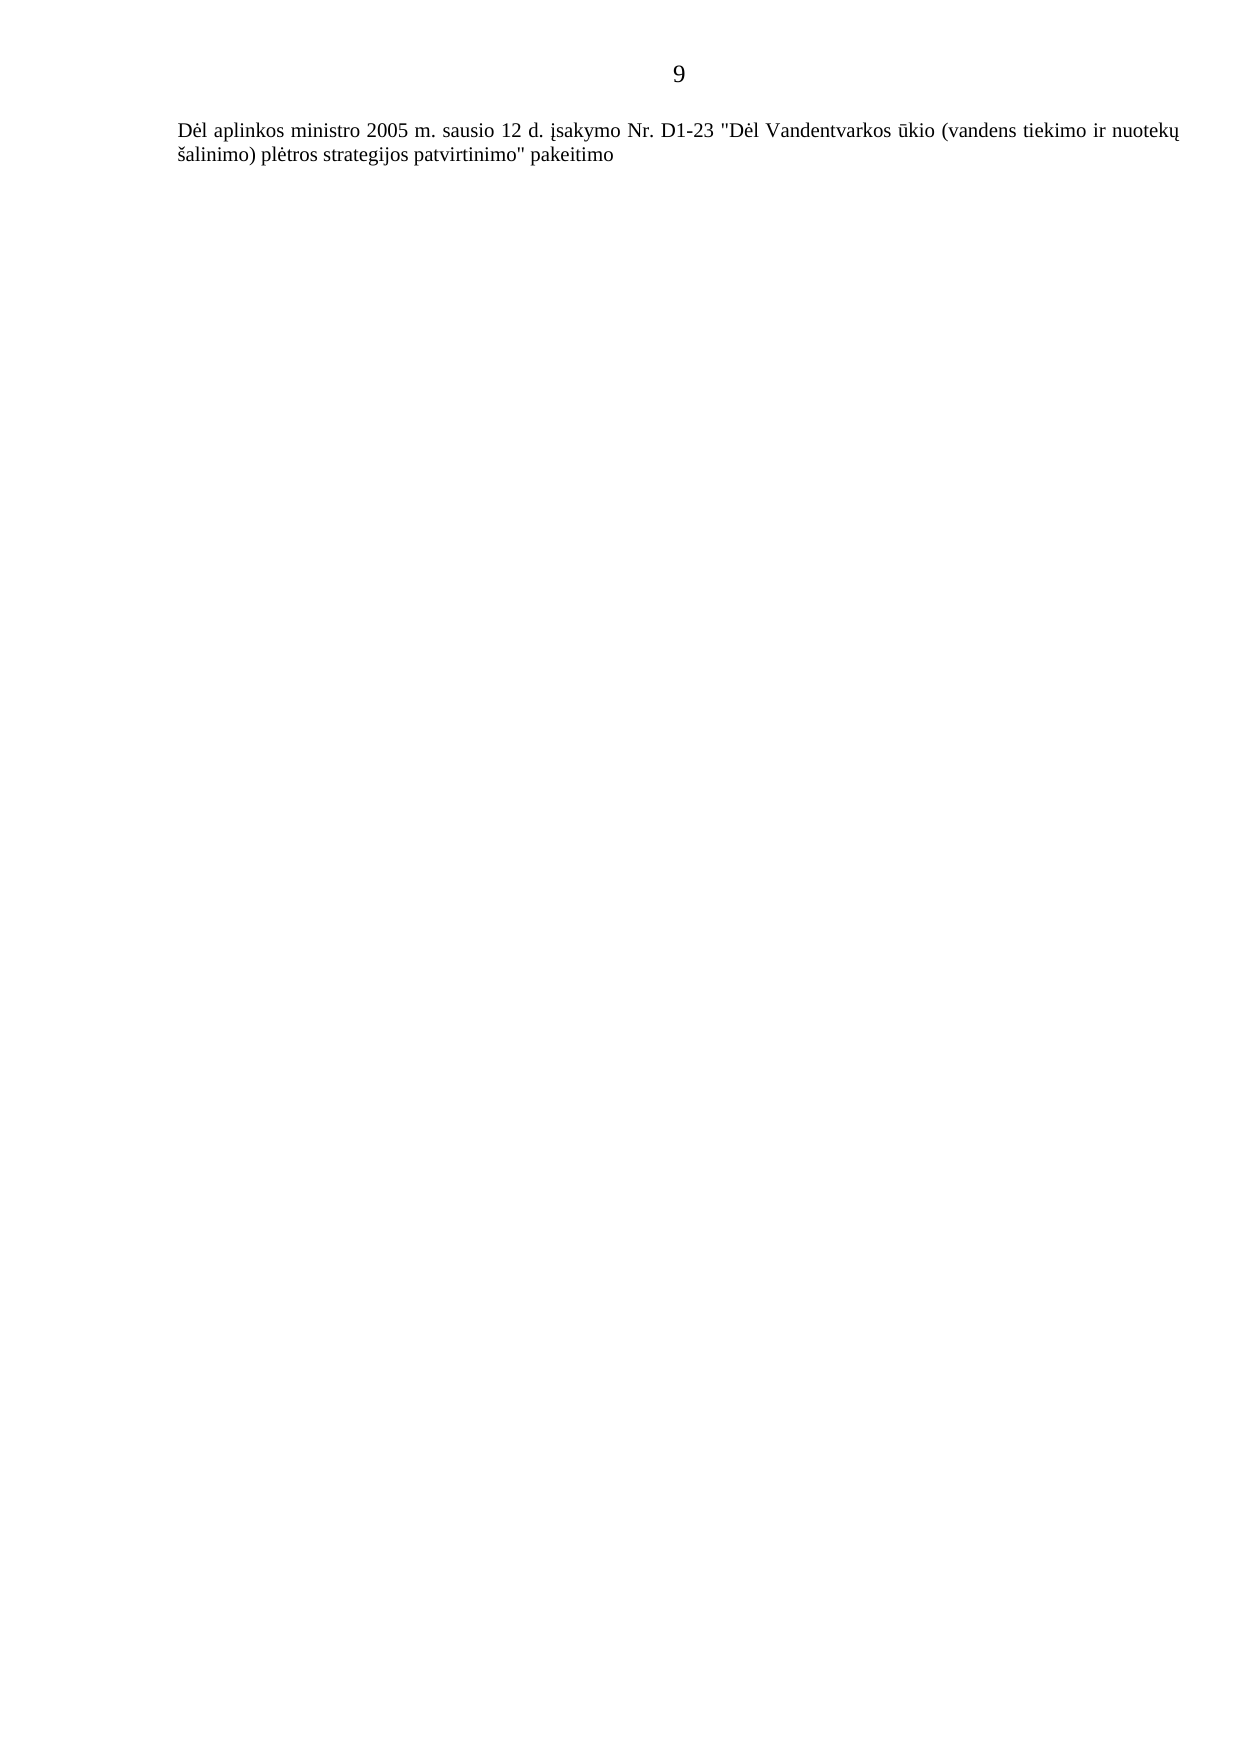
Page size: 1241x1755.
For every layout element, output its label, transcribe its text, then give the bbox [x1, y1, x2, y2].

text Dėl aplinkos ministro 2005 m. sausio 12 d. įsakymo Nr. D1-23 "Dėl Vandentvarkos ūkio (vandens tiekimo ir nuotekų šalinimo) plėtros strategijos patvirtinimo" pakeitimo [177, 118, 1181, 166]
